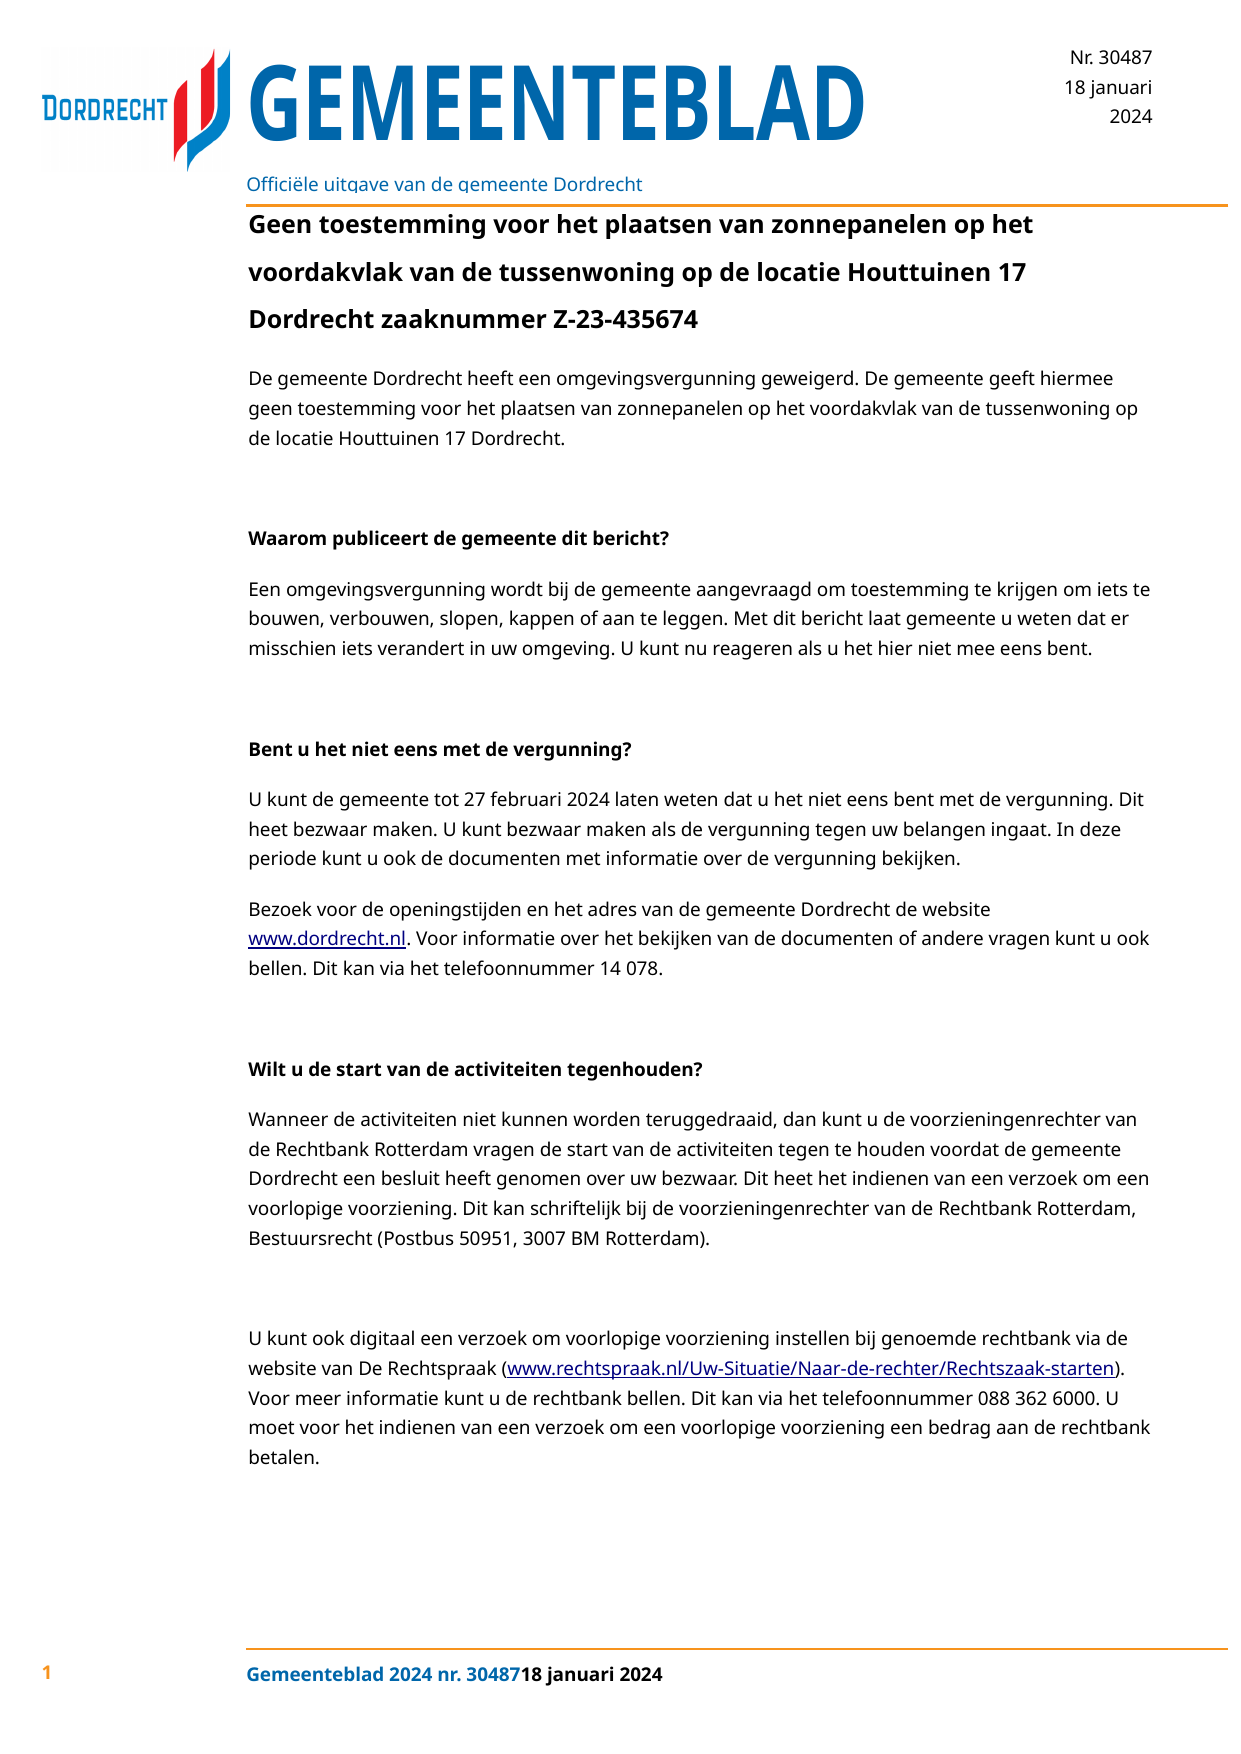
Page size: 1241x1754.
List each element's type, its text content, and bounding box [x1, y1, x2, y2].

text U kunt ook digitaal een verzoek om voorlopige voorziening instellen bij genoemde rechtbank via de website van De Rechtspraak (www.rechtspraak.nl/Uw-Situatie/Naar-de-rechter/Rechtszaak-starten). Voor meer informatie kunt u de rechtbank bellen. Dit kan via het telefoonnummer 088 362 6000. U moet voor het indienen van een verzoek om een voorlopige voorziening een bedrag aan de rechtbank betalen. [248, 1326, 1152, 1469]
text Bezoek voor de openingstijden en het adres van de gemeente Dordrecht de website www.dordrecht.nl. Voor informatie over het bekijken van de documenten of andere vragen kunt u ook bellen. Dit kan via het telefoonnummer 14 078. [248, 896, 1152, 981]
text Een omgevingsvergunning wordt bij de gemeente aangevraagd om toestemming te krijgen om iets te bouwen, verbouwen, slopen, kappen of aan te leggen. Met dit bericht laat gemeente u weten dat er misschien iets verandert in uw omgeving. U kunt nu reageren als u het hier niet mee eens bent. [248, 576, 1152, 661]
text De gemeente Dordrecht heeft een omgevingsvergunning geweigerd. De gemeente geeft hiermee geen toestemming voor het plaatsen van zonnepanelen op het voordakvlak van de tussenwoning op de locatie Houttuinen 17 Dordrecht. [248, 366, 1152, 450]
text U kunt de gemeente tot 27 februari 2024 laten weten dat u het niet eens bent met de vergunning. Dit heet bezwaar maken. U kunt bezwaar maken als de vergunning tegen uw belangen ingaat. In deze periode kunt u ook de documenten met informatie over de vergunning bekijken. [248, 786, 1152, 871]
text Wanneer de activiteiten niet kunnen worden teruggedraaid, dan kunt u de voorzieningenrechter van de Rechtbank Rotterdam vragen de start van de activiteiten tegen te houden voordat de gemeente Dordrecht een besluit heeft genomen over uw bezwaar. Dit heet het indienen van een verzoek om een voorlopige voorziening. Dit kan schriftelijk bij de voorzieningenrechter van de Rechtbank Rotterdam, Bestuursrecht (Postbus 50951, 3007 BM Rotterdam). [248, 1106, 1152, 1250]
text Geen toestemming voor het plaatsen van zonnepanelen op het voordakvlak van de tussenwoning op de locatie Houttuinen 17 Dordrecht zaaknummer Z-23-435674 [248, 207, 1152, 336]
picture [41, 47, 231, 172]
text Bent u het niet eens met de vergunning? [248, 736, 1152, 762]
text Wilt u de start van de activiteiten tegenhouden? [248, 1056, 1152, 1082]
text Waarom publiceert de gemeente dit bericht? [248, 526, 1152, 551]
